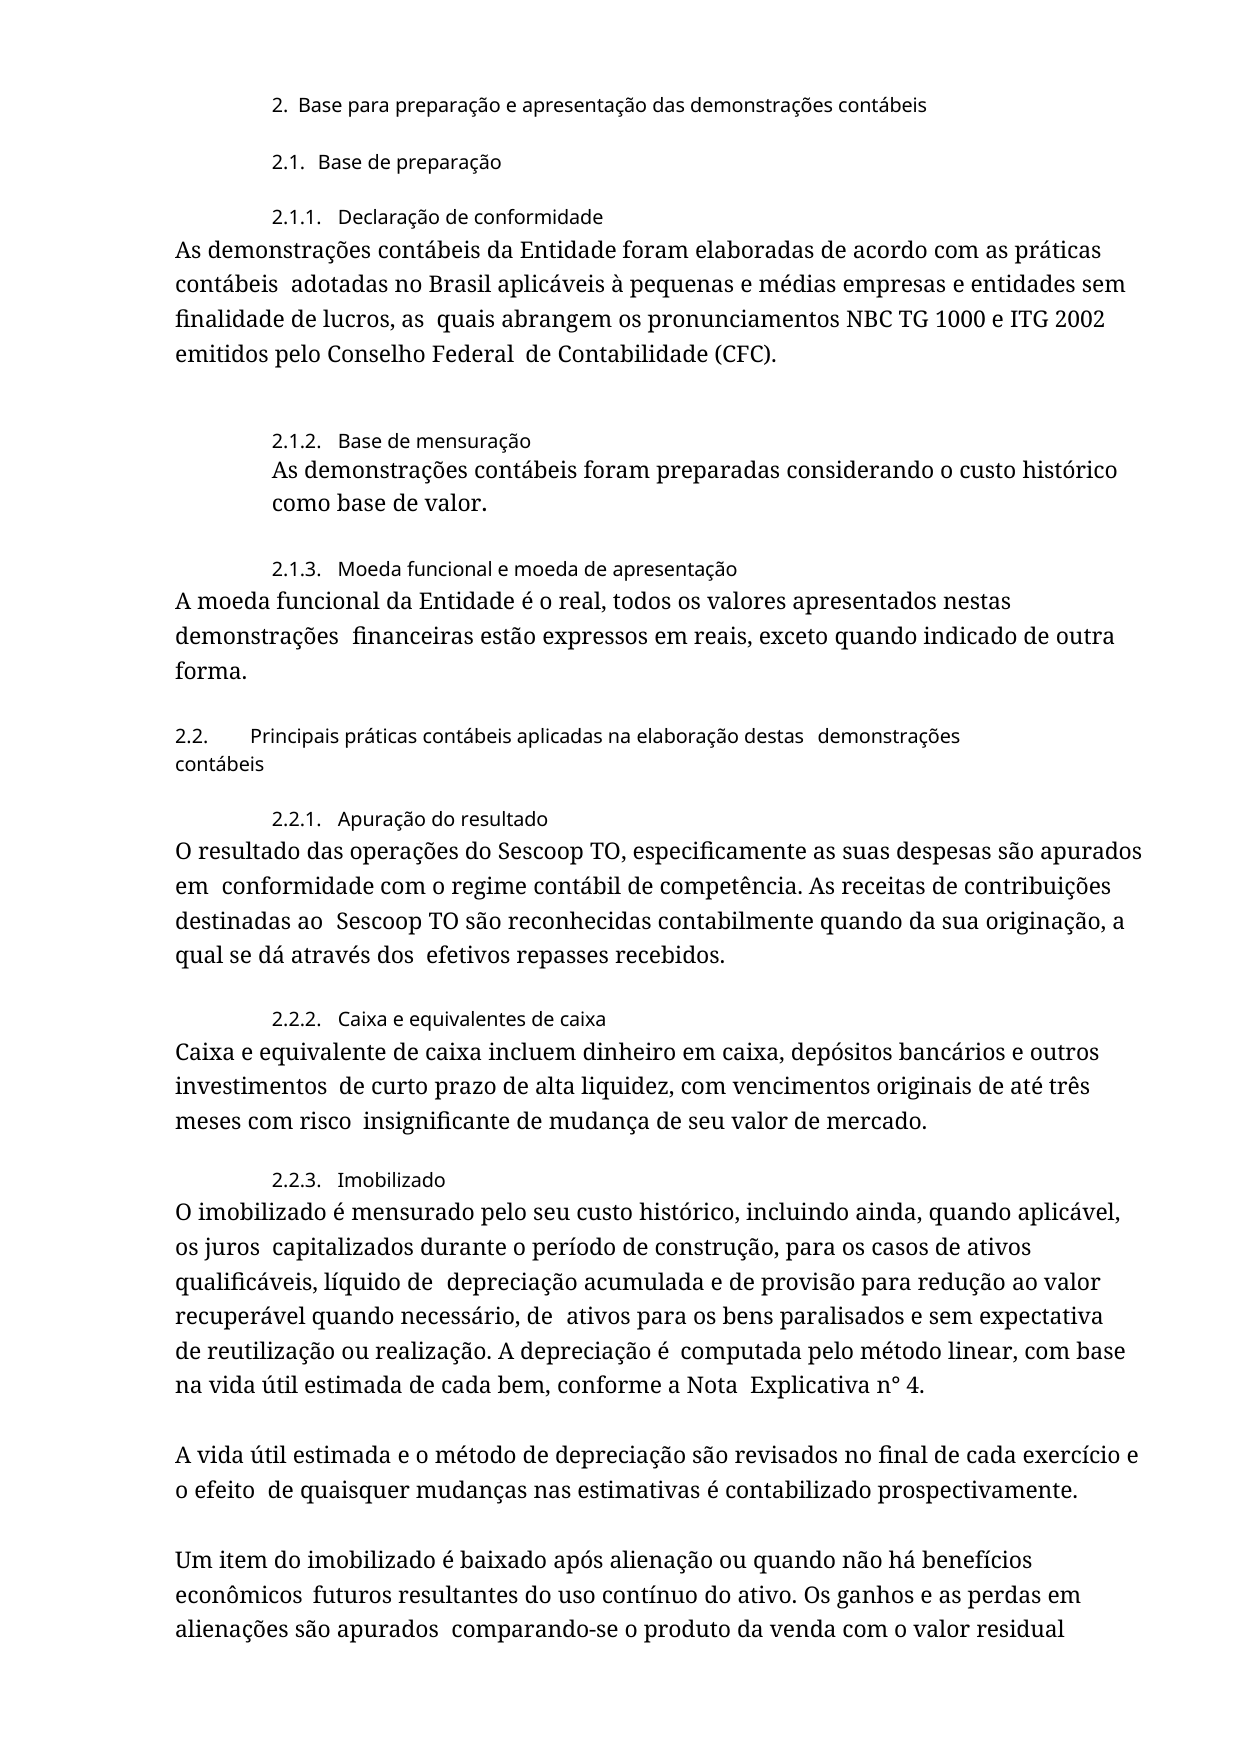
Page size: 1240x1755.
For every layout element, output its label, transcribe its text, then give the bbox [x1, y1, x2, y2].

list Principais práticas contábeis aplicadas na elaboração destas demonstrações contábeis [175, 722, 994, 777]
list Imobilizado [272, 1166, 1171, 1193]
text Caixa e equivalente de caixa incluem dinheiro em caixa, depósitos bancários e outros investimentos de curto prazo de alta liquidez, com vencimentos originais de até três meses com risco insignificante de mudança de seu valor de mercado. [175, 1036, 1152, 1136]
list Base de preparação [272, 148, 1171, 175]
list Base para preparação e apresentação das demonstrações contábeis [272, 92, 1171, 119]
list Apuração do resultado [272, 805, 1171, 832]
list Declaração de conformidade [272, 203, 1171, 230]
text Um item do imobilizado é baixado após alienação ou quando não há benefícios econômicos futuros resultantes do uso contínuo do ativo. Os ganhos e as perdas em alienações são apurados comparando-se o produto da venda com o valor residual [175, 1544, 1132, 1645]
list Base de mensuração [272, 427, 1171, 454]
text O resultado das operações do Sescoop TO, especificamente as suas despesas são apurados em conformidade com o regime contábil de competência. As receitas de contribuições destinadas ao Sescoop TO são reconhecidas contabilmente quando da sua originação, a qual se dá através dos efetivos repasses recebidos. [175, 835, 1157, 971]
list Moeda funcional e moeda de apresentação [272, 555, 1171, 582]
list Caixa e equivalentes de caixa [272, 1005, 1171, 1032]
text As demonstrações contábeis foram preparadas considerando o custo histórico como base de valor. [272, 454, 1171, 519]
text As demonstrações contábeis da Entidade foram elaboradas de acordo com as práticas contábeis adotadas no Brasil aplicáveis à pequenas e médias empresas e entidades sem finalidade de lucros, as quais abrangem os pronunciamentos NBC TG 1000 e ITG 2002 emitidos pelo Conselho Federal de Contabilidade (CFC). [175, 233, 1153, 369]
text A moeda funcional da Entidade é o real, todos os valores apresentados nestas demonstrações financeiras estão expressos em reais, exceto quando indicado de outra forma. [175, 585, 1143, 686]
text A vida útil estimada e o método de depreciação são revisados no final de cada exercício e o efeito de quaisquer mudanças nas estimativas é contabilizado prospectivamente. [175, 1439, 1143, 1505]
text O imobilizado é mensurado pelo seu custo histórico, incluindo ainda, quando aplicável, os juros capitalizados durante o período de construção, para os casos de ativos qualificáveis, líquido de depreciação acumulada e de provisão para redução ao valor recuperável quando necessário, de ativos para os bens paralisados e sem expectativa de reutilização ou realização. A depreciação é computada pelo método linear, com base na vida útil estimada de cada bem, conforme a Nota Explicativa n° 4. [175, 1196, 1132, 1401]
